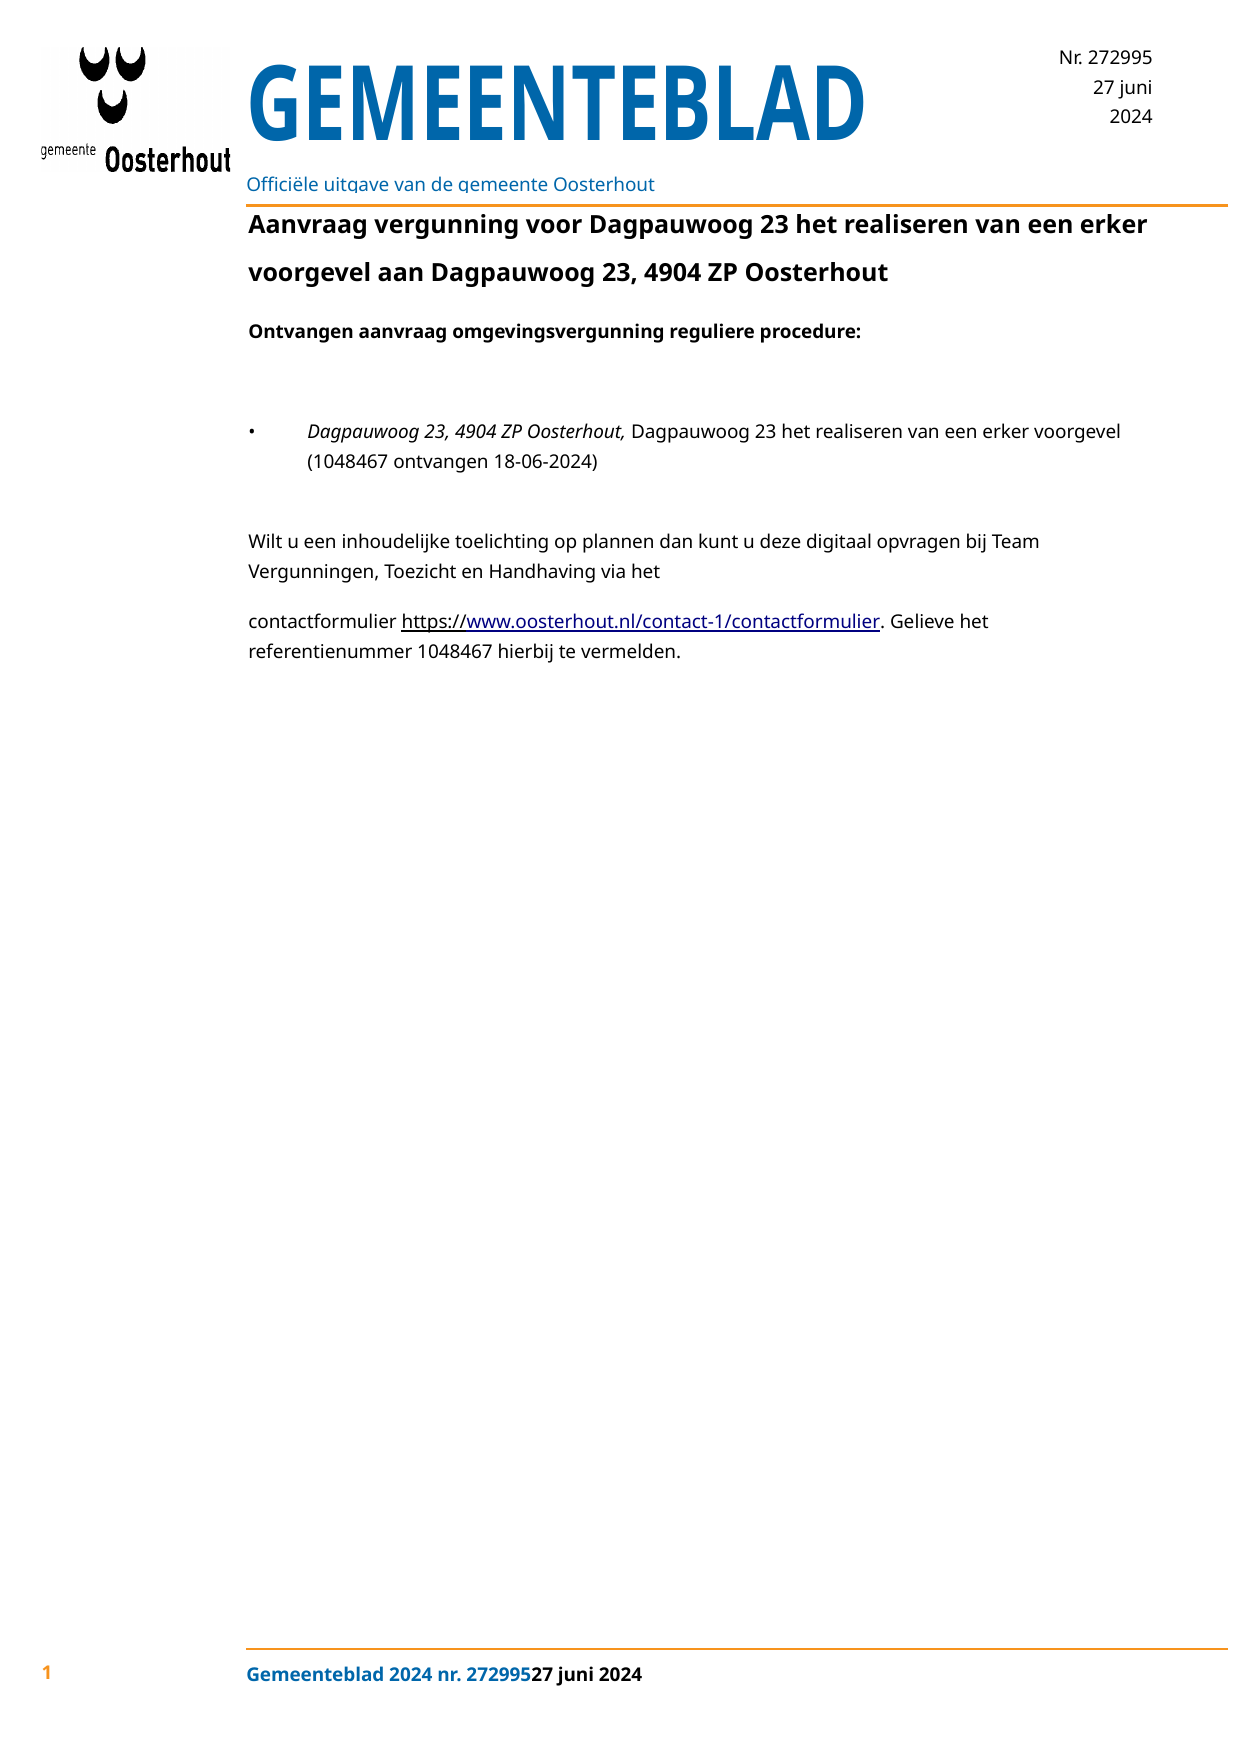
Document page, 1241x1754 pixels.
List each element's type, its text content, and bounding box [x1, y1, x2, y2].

text Aanvraag vergunning voor Dagpauwoog 23 het realiseren van een erker voorgevel aan Dagpauwoog 23, 4904 ZP Oosterhout [248, 207, 1152, 288]
text contactformulier https://www.oosterhout.nl/contact-1/contactformulier. Gelieve het referentienummer 1048467 hierbij te vermelden. [248, 608, 1152, 664]
picture [41, 47, 231, 172]
text Ontvangen aanvraag omgevingsvergunning reguliere procedure: [248, 318, 1152, 344]
text Wilt u een inhoudelijke toelichting op plannen dan kunt u deze digitaal opvragen bij Team Vergunningen, Toezicht en Handhaving via het [248, 528, 1152, 584]
list Dagpauwoog 23, 4904 ZP Oosterhout, Dagpauwoog 23 het realiseren van een erker voorgevel (1048467 ontvangen 18-06-2024) [248, 419, 1152, 474]
